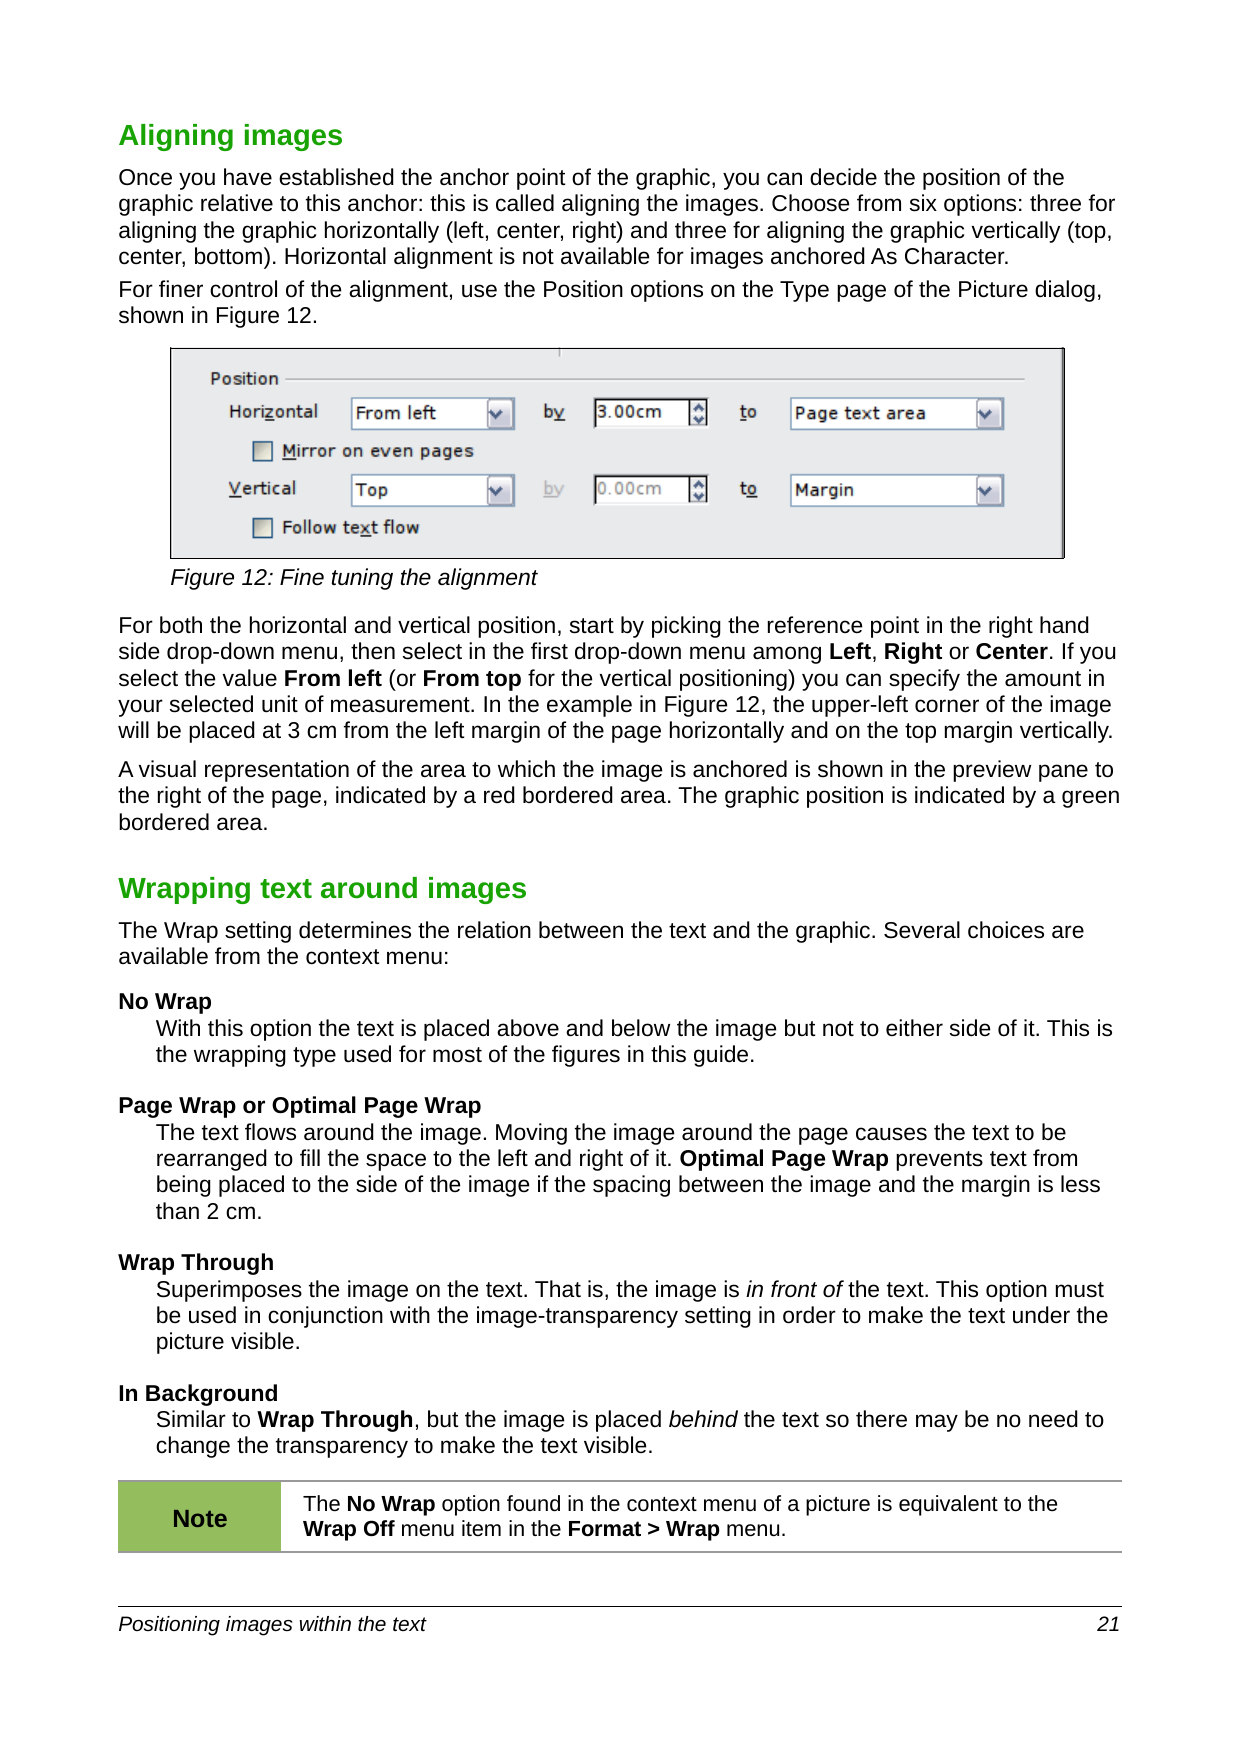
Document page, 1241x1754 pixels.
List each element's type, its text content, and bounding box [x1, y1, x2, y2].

text In Background [118, 1379, 1122, 1406]
text Figure 12: Fine tuning the alignment [170, 564, 1070, 591]
text For both the horizontal and vertical position, start by picking the reference point in the right hand side drop-down menu, then select in the first drop-down menu among Left, Right or Center. If you select the value From left (or From top for the vertical positioning) you can specify the amount in your selected unit of measurement. In the example in Figure 12, the upper-left corner of the image will be placed at 3 cm from the left margin of the page horizontally and on the top margin vertically. [118, 612, 1122, 744]
text Similar to Wrap Through, but the image is placed behind the text so there may be no need to change the transparency to make the text visible. [156, 1406, 1122, 1459]
list Once you have established the anchor point of the graphic, you can decide the position of the graphic relative to this anchor: this is called aligning the images. Choose from six options: three for aligning the graphic horizontally (left, center, right) and three for aligning the graphic vertically (top, center, bottom). Horizontal alignment is not available for images anchored As Character. [118, 164, 1122, 269]
table_header The No Wrap option found in the context menu of a picture is equivalent to the Wrap Off menu item in the Format > Wrap menu. [281, 1482, 1122, 1551]
text Wrap Through [118, 1249, 1122, 1276]
text With this option the text is placed above and below the image but not to either side of it. This is the wrapping type used for most of the figures in this guide. [156, 1015, 1122, 1067]
list For finer control of the alignment, use the Position options on the Type page of the Picture dialog, shown in Figure 12. [118, 276, 1122, 329]
subtitle Aligning images [118, 118, 1122, 152]
text Superimposes the image on the text. That is, the image is in front of the text. This option must be used in conjunction with the image-transparency setting in order to make the text under the picture visible. [156, 1276, 1122, 1354]
list The Wrap setting determines the relation between the text and the graphic. Several choices are available from the context menu: [118, 917, 1122, 969]
text The text flows around the image. Moving the image around the page causes the text to be rearranged to fill the space to the left and right of it. Optimal Page Wrap prevents text from being placed to the side of the image if the spacing between the image and the margin is less than 2 cm. [156, 1119, 1122, 1224]
text A visual representation of the area to which the image is anchored is shown in the preview pane to the right of the page, indicated by a red bordered area. The graphic position is indicated by a green bordered area. [118, 756, 1122, 835]
table_header Note [118, 1482, 281, 1551]
subtitle Wrapping text around images [118, 871, 1122, 904]
text No Wrap [118, 988, 1122, 1015]
text Page Wrap or Optimal Page Wrap [118, 1092, 1122, 1119]
picture [171, 349, 1064, 558]
